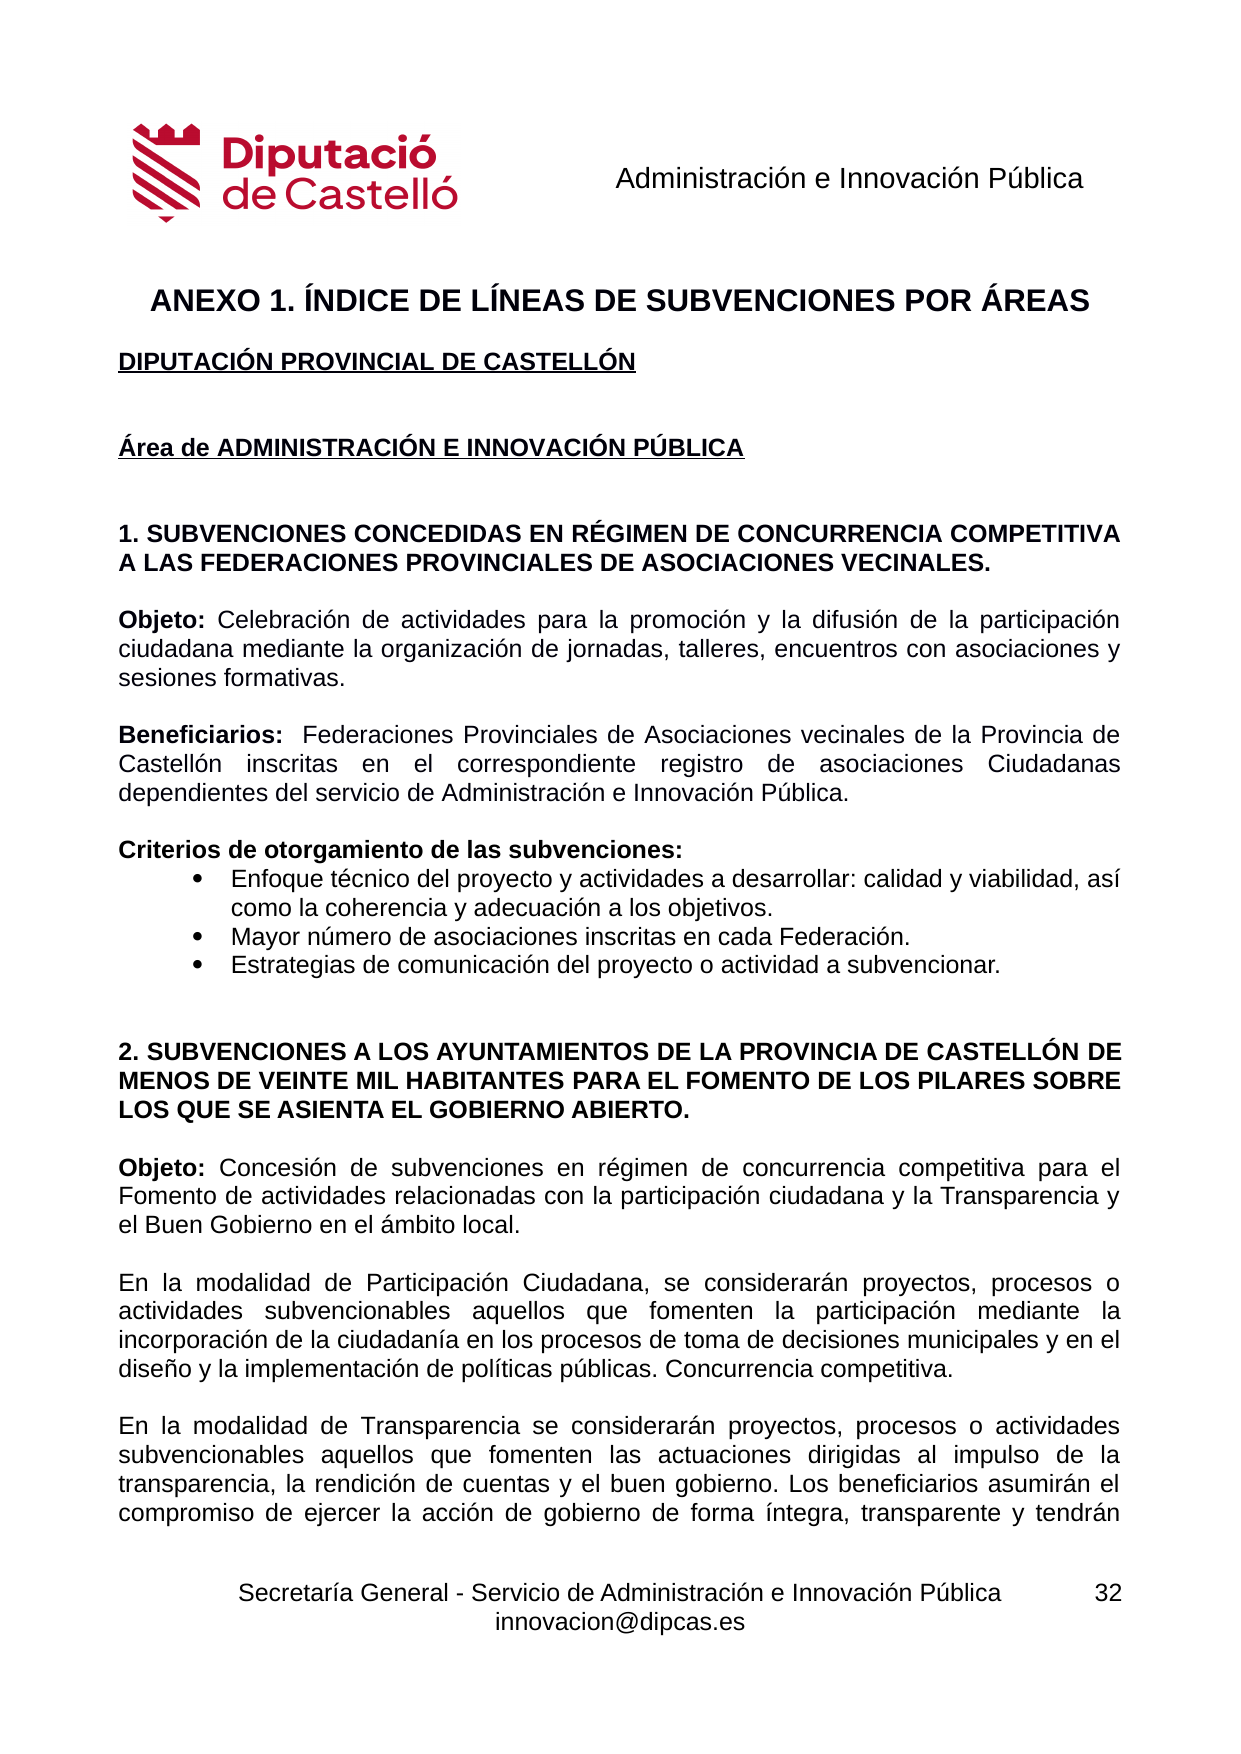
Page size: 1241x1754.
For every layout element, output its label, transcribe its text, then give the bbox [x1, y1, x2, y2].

text ANEXO 1. ÍNDICE DE LÍNEAS DE SUBVENCIONES POR ÁREAS [118, 282, 1122, 318]
text 2. SUBVENCIONES A LOS AYUNTAMIENTOS DE LA PROVINCIA DE CASTELLÓN DE MENOS DE VEINTE MIL HABITANTES PARA EL FOMENTO DE LOS PILARES SOBRE LOS QUE SE ASIENTA EL GOBIERNO ABIERTO. [118, 1037, 1122, 1123]
list Enfoque técnico del proyecto y actividades a desarrollar: calidad y viabilidad, así como la coherencia y adecuación a los objetivos. [193, 864, 1122, 922]
text DIPUTACIÓN PROVINCIAL DE CASTELLÓN [118, 346, 1122, 375]
list Estrategias de comunicación del proyecto o actividad a subvencionar. [193, 950, 1122, 979]
text Objeto: Concesión de subvenciones en régimen de concurrencia competitiva para el Fomento de actividades relacionadas con la participación ciudadana y la Transparencia y el Buen Gobierno en el ámbito local. [118, 1153, 1122, 1239]
text En la modalidad de Participación Ciudadana, se considerarán proyectos, procesos o actividades subvencionables aquellos que fomenten la participación mediante la incorporación de la ciudadanía en los procesos de toma de decisiones municipales y en el diseño y la implementación de políticas públicas. Concurrencia competitiva. [118, 1268, 1122, 1383]
text Criterios de otorgamiento de las subvenciones: [118, 835, 1122, 864]
list Mayor número de asociaciones inscritas en cada Federación. [193, 922, 1122, 950]
text En la modalidad de Transparencia se considerarán proyectos, procesos o actividades subvencionables aquellos que fomenten las actuaciones dirigidas al impulso de la transparencia, la rendición de cuentas y el buen gobierno. Los beneficiarios asumirán el compromiso de ejercer la acción de gobierno de forma íntegra, transparente y tendrán [118, 1411, 1122, 1526]
text Área de ADMINISTRACIÓN E INNOVACIÓN PÚBLICA [118, 433, 1122, 461]
text 1. SUBVENCIONES CONCEDIDAS EN RÉGIMEN DE CONCURRENCIA COMPETITIVA A LAS FEDERACIONES PROVINCIALES DE ASOCIACIONES VECINALES. [118, 519, 1122, 576]
text Beneficiarios: Federaciones Provinciales de Asociaciones vecinales de la Provincia de Castellón inscritas en el correspondiente registro de asociaciones Ciudadanas dependientes del servicio de Administración e Innovación Pública. [118, 720, 1122, 806]
text Objeto: Celebración de actividades para la promoción y la difusión de la participación ciudadana mediante la organización de jornadas, talleres, encuentros con asociaciones y sesiones formativas. [118, 605, 1122, 691]
